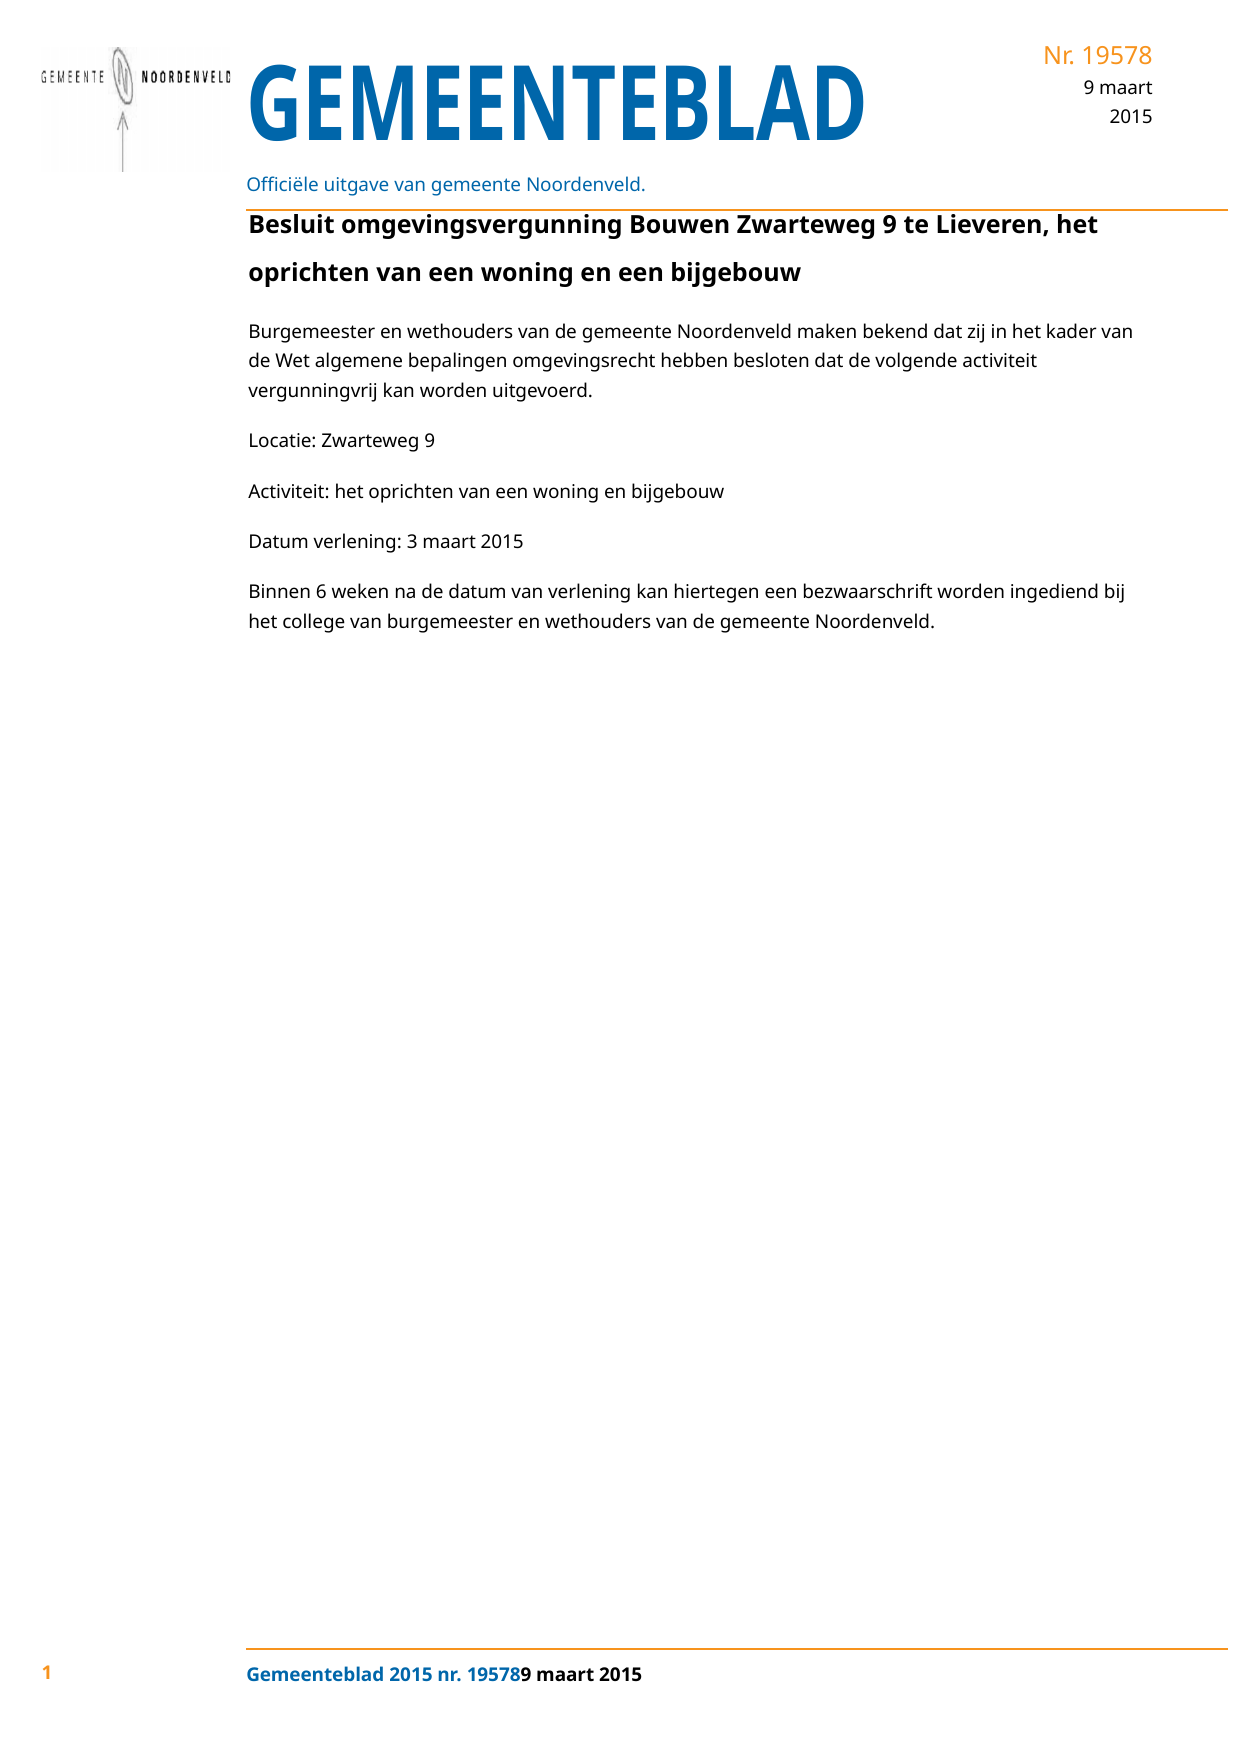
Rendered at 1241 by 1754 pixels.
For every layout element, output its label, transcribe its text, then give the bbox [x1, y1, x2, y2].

text Activiteit: het oprichten van een woning en bijgebouw [248, 478, 1152, 504]
picture [41, 47, 231, 172]
text Datum verlening: 3 maart 2015 [248, 528, 1152, 554]
text Besluit omgevingsvergunning Bouwen Zwarteweg 9 te Lieveren, het oprichten van een woning en een bijgebouw [248, 211, 1152, 288]
text Binnen 6 weken na de datum van verlening kan hiertegen een bezwaarschrift worden ingediend bij het college van burgemeester en wethouders van de gemeente Noordenveld. [248, 579, 1152, 634]
text Locatie: Zwarteweg 9 [248, 427, 1152, 453]
text Burgemeester en wethouders van de gemeente Noordenveld maken bekend dat zij in het kader van de Wet algemene bepalingen omgevingsrecht hebben besloten dat de volgende activiteit vergunningvrij kan worden uitgevoerd. [248, 318, 1152, 403]
